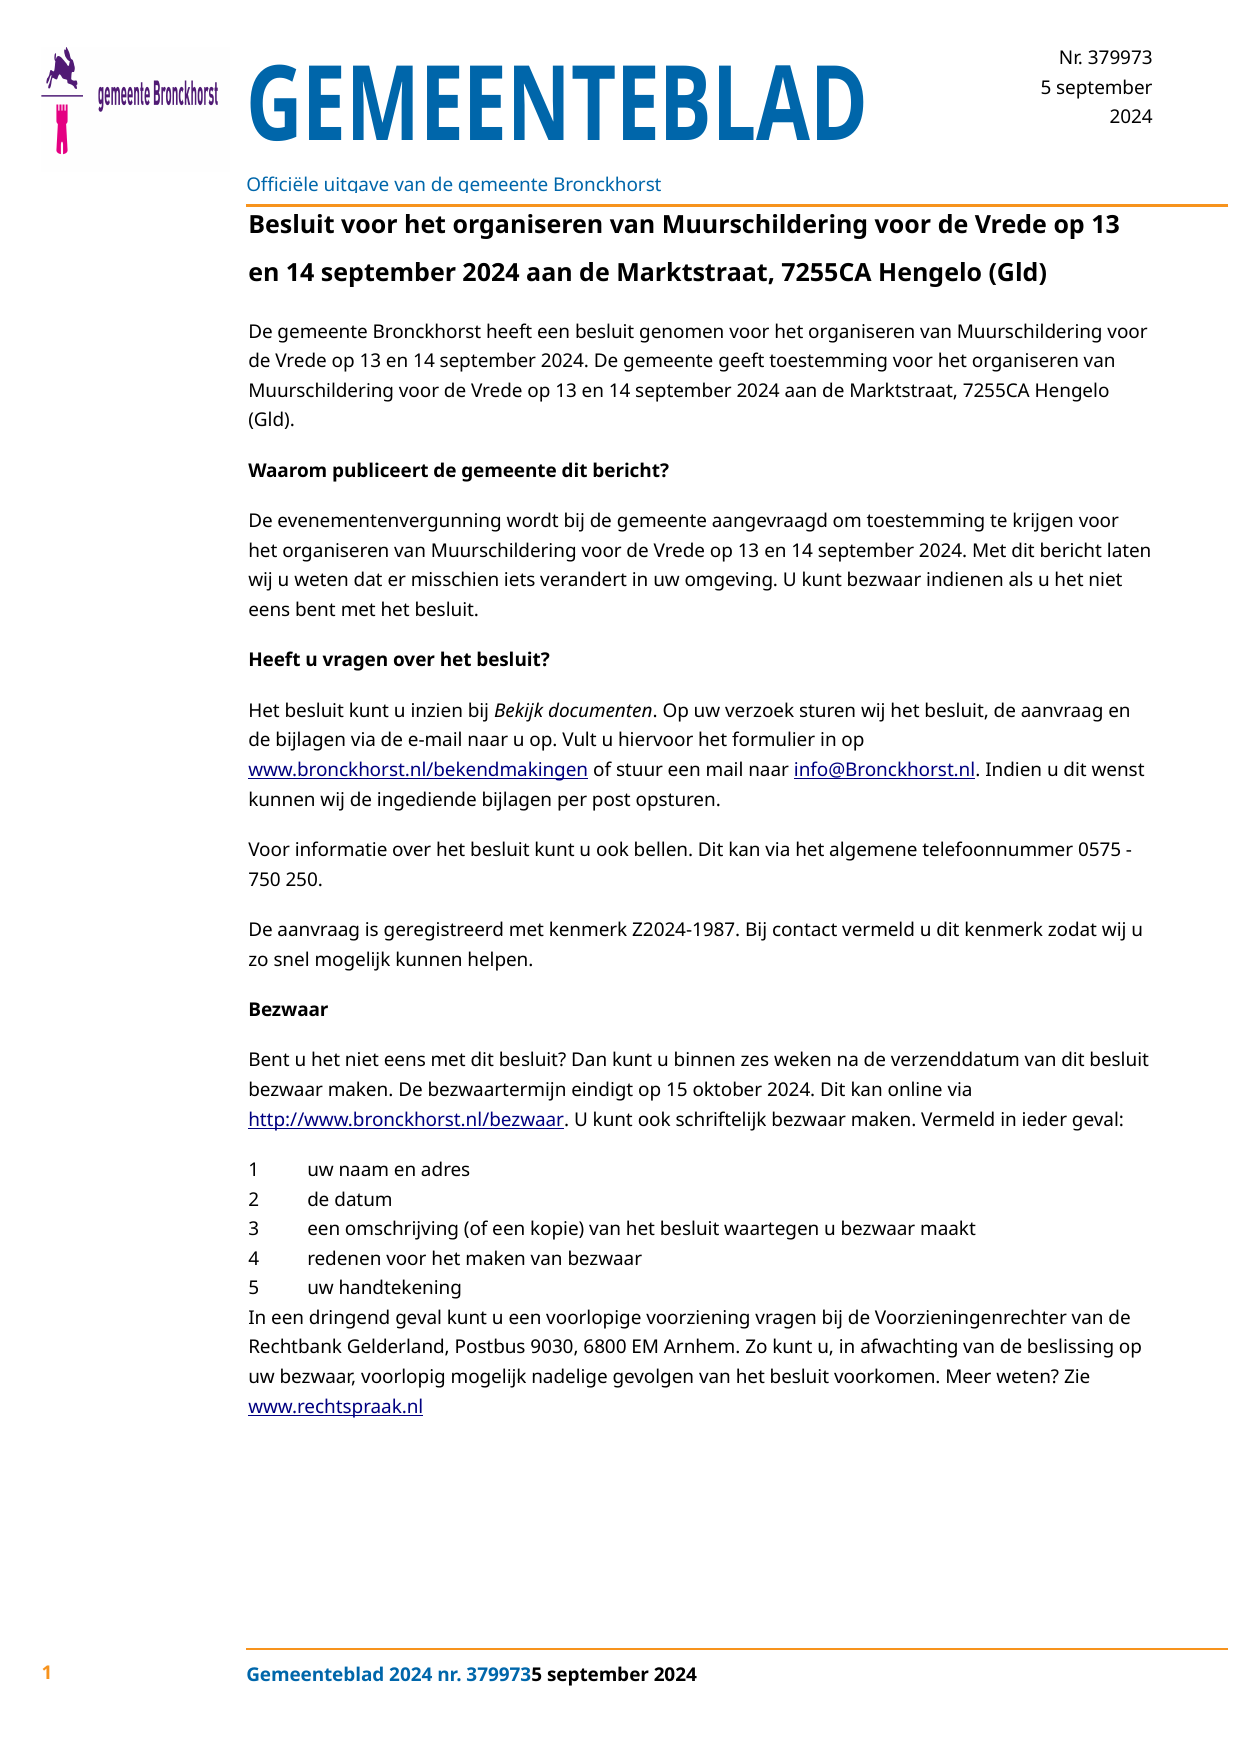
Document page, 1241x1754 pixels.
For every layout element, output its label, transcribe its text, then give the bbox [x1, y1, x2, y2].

text Heeft u vragen over het besluit? [248, 647, 1152, 672]
text De evenementenvergunning wordt bij de gemeente aangevraagd om toestemming te krijgen voor het organiseren van Muurschildering voor de Vrede op 13 en 14 september 2024. Met dit bericht laten wij u weten dat er misschien iets verandert in uw omgeving. U kunt bezwaar indienen als u het niet eens bent met het besluit. [248, 507, 1152, 622]
picture [41, 47, 231, 172]
list een omschrijving (of een kopie) van het besluit waartegen u bezwaar maakt [248, 1215, 1152, 1241]
text Besluit voor het organiseren van Muurschildering voor de Vrede op 13 en 14 september 2024 aan de Marktstraat, 7255CA Hengelo (Gld) [248, 207, 1152, 288]
text Waarom publiceert de gemeente dit bericht? [248, 457, 1152, 483]
text Voor informatie over het besluit kunt u ook bellen. Dit kan via het algemene telefoonnummer 0575 - 750 250. [248, 836, 1152, 892]
text De aanvraag is geregistreerd met kenmerk Z2024-1987. Bij contact vermeld u dit kenmerk zodat wij u zo snel mogelijk kunnen helpen. [248, 916, 1152, 972]
list uw handtekening [248, 1274, 1152, 1300]
text In een dringend geval kunt u een voorlopige voorziening vragen bij de Voorzieningenrechter van de Rechtbank Gelderland, Postbus 9030, 6800 EM Arnhem. Zo kunt u, in afwachting van de beslissing op uw bezwaar, voorlopig mogelijk nadelige gevolgen van het besluit voorkomen. Meer weten? Zie www.rechtspraak.nl [248, 1304, 1152, 1419]
list redenen voor het maken van bezwaar [248, 1245, 1152, 1271]
text Bezwaar [248, 996, 1152, 1022]
list uw naam en adres [248, 1156, 1152, 1182]
text Bent u het niet eens met dit besluit? Dan kunt u binnen zes weken na de verzenddatum van dit besluit bezwaar maken. De bezwaartermijn eindigt op 15 oktober 2024. Dit kan online via http://www.bronckhorst.nl/bezwaar. U kunt ook schriftelijk bezwaar maken. Vermeld in ieder geval: [248, 1047, 1152, 1132]
text De gemeente Bronckhorst heeft een besluit genomen voor het organiseren van Muurschildering voor de Vrede op 13 en 14 september 2024. De gemeente geeft toestemming voor het organiseren van Muurschildering voor de Vrede op 13 en 14 september 2024 aan de Marktstraat, 7255CA Hengelo (Gld). [248, 318, 1152, 432]
list de datum [248, 1186, 1152, 1212]
text Het besluit kunt u inzien bij Bekijk documenten. Op uw verzoek sturen wij het besluit, de aanvraag en de bijlagen via de e-mail naar u op. Vult u hiervoor het formulier in op www.bronckhorst.nl/bekendmakingen of stuur een mail naar info@Bronckhorst.nl. Indien u dit wenst kunnen wij de ingediende bijlagen per post opsturen. [248, 697, 1152, 812]
